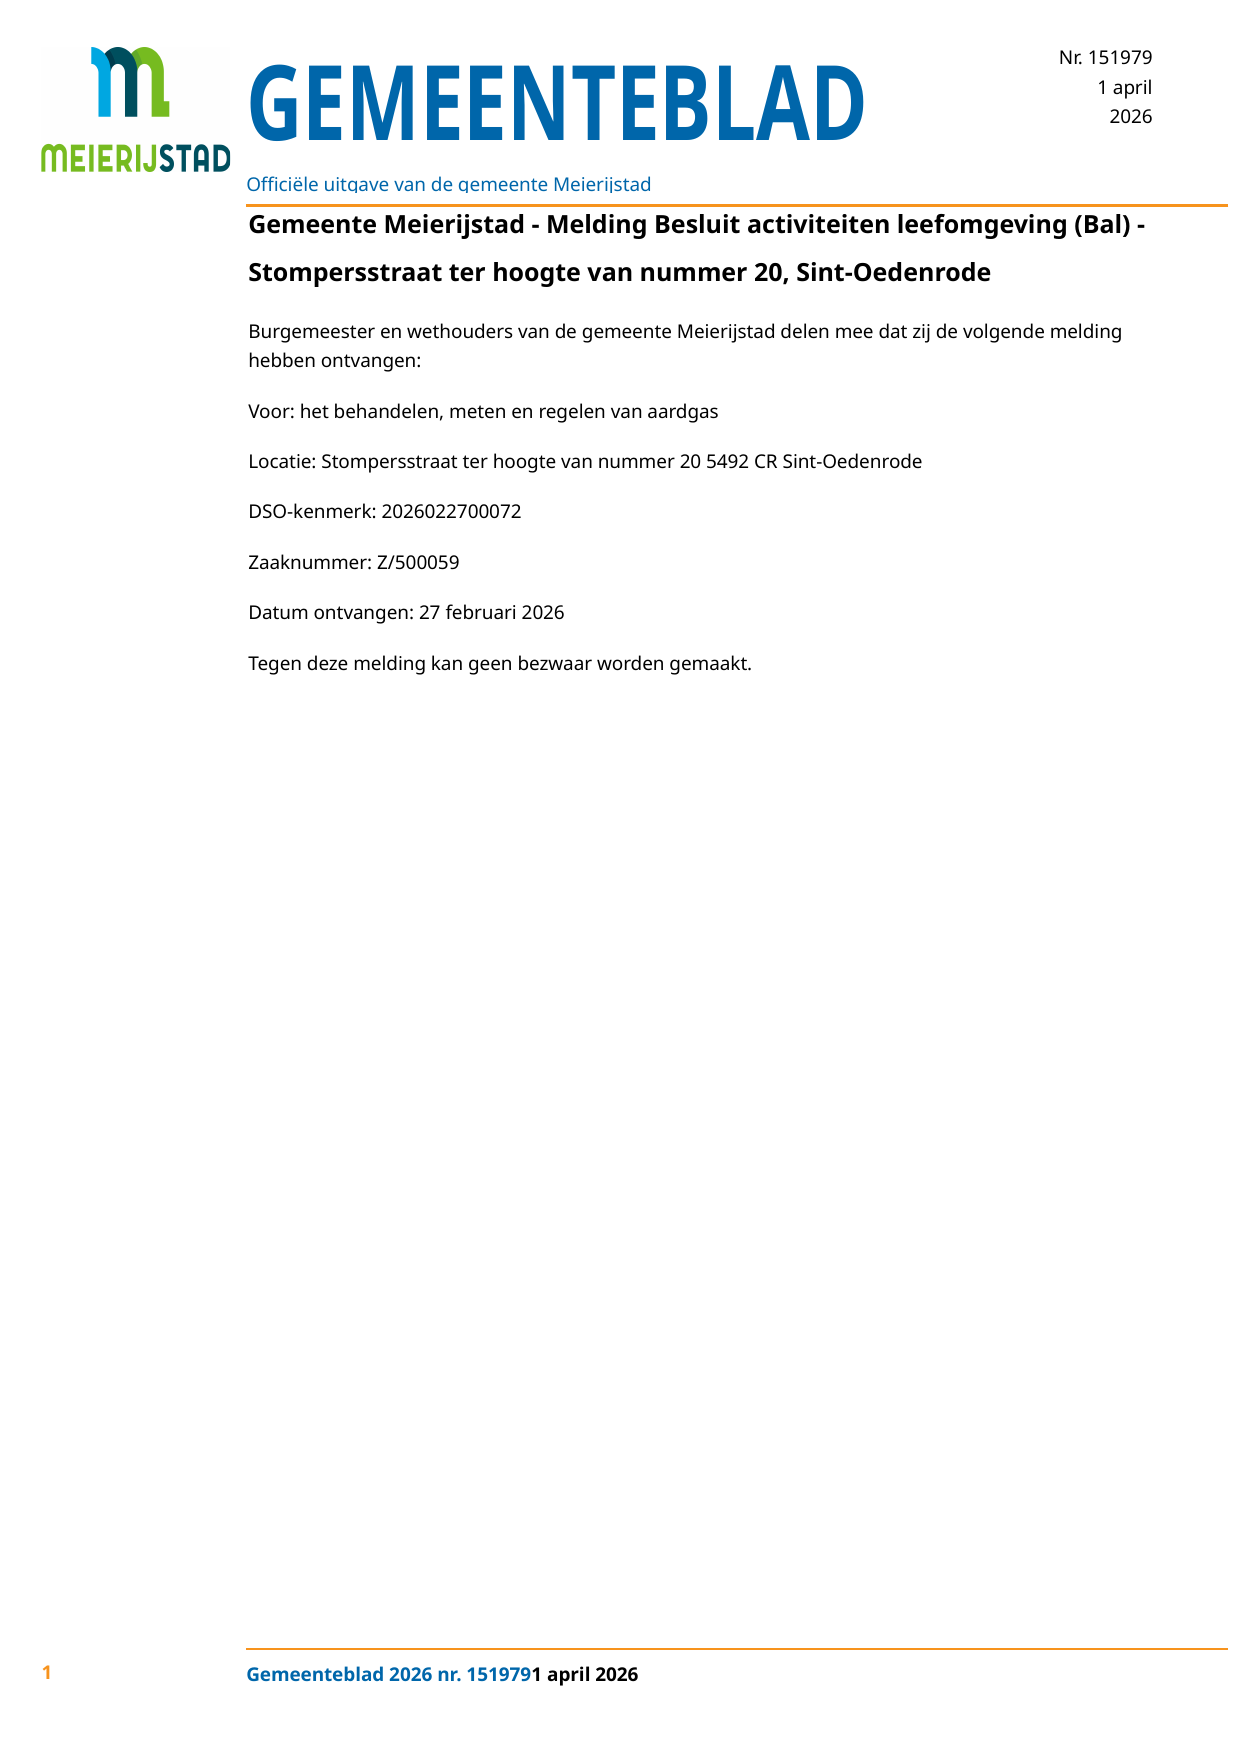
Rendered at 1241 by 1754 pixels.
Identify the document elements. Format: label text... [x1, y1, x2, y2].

text DSO-kenmerk: 2026022700072 [248, 499, 1152, 524]
text Zaaknummer: Z/500059 [248, 549, 1152, 575]
text Tegen deze melding kan geen bezwaar worden gemaakt. [248, 650, 1152, 676]
text Voor: het behandelen, meten en regelen van aardgas [248, 398, 1152, 424]
picture [41, 47, 231, 172]
text Gemeente Meierijstad - Melding Besluit activiteiten leefomgeving (Bal) -Stompersstraat ter hoogte van nummer 20, Sint-Oedenrode [248, 207, 1152, 288]
text Locatie: Stompersstraat ter hoogte van nummer 20 5492 CR Sint-Oedenrode [248, 448, 1152, 474]
text Burgemeester en wethouders van de gemeente Meierijstad delen mee dat zij de volgende melding hebben ontvangen: [248, 318, 1152, 373]
text Datum ontvangen: 27 februari 2026 [248, 599, 1152, 625]
